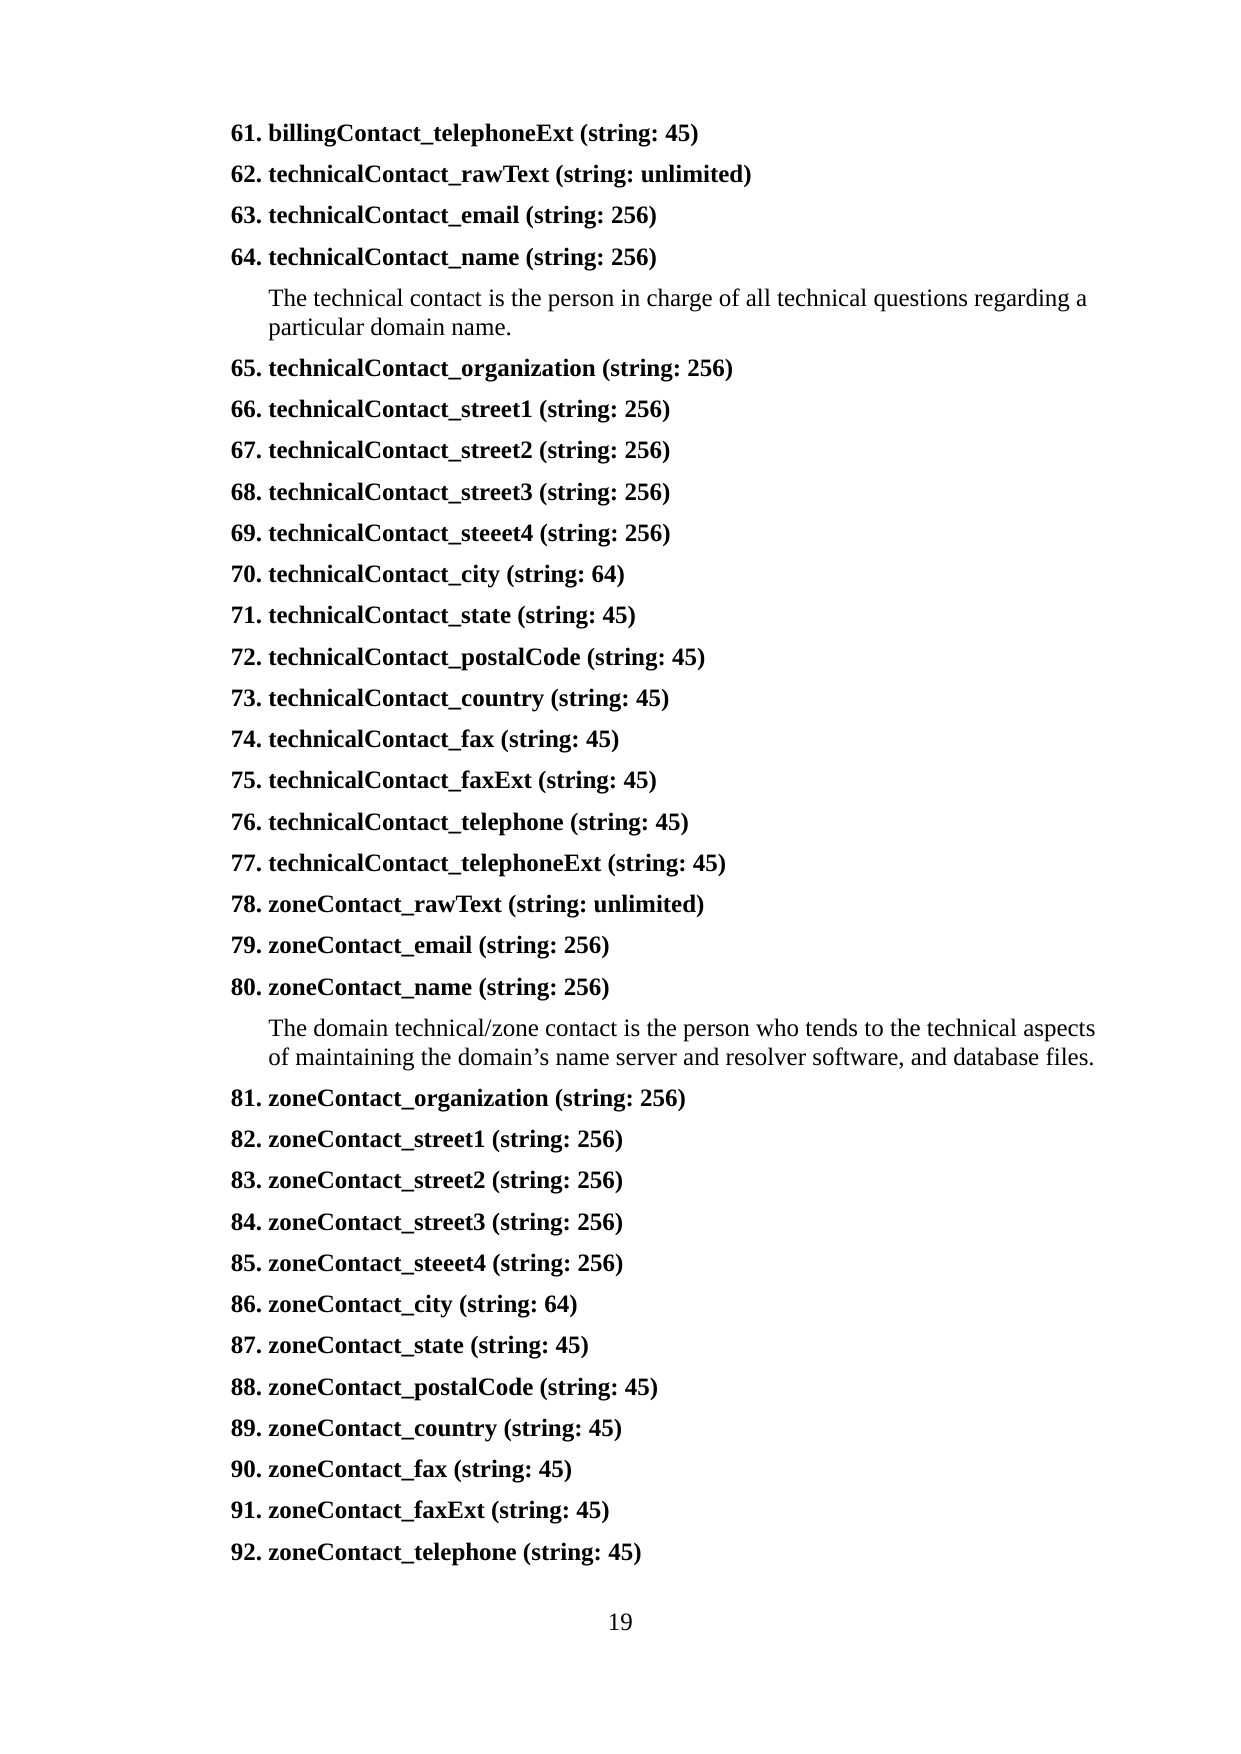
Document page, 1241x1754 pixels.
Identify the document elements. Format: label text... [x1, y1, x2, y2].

list 85. zoneContact_steeet4 (string: 256) [118, 1248, 1122, 1277]
list 82. zoneContact_street1 (string: 256) [118, 1124, 1122, 1153]
list 73. technicalContact_country (string: 45) [118, 683, 1122, 712]
list 77. technicalContact_telephoneExt (string: 45) [118, 848, 1122, 877]
list 89. zoneContact_country (string: 45) [118, 1413, 1122, 1442]
list 78. zoneContact_rawText (string: unlimited) [118, 889, 1122, 918]
list 66. technicalContact_street1 (string: 256) [118, 394, 1122, 423]
list 83. zoneContact_street2 (string: 256) [118, 1166, 1122, 1194]
list 75. technicalContact_faxExt (string: 45) [118, 766, 1122, 794]
list 70. technicalContact_city (string: 64) [118, 559, 1122, 588]
list 63. technicalContact_email (string: 256) [118, 201, 1122, 229]
list 76. technicalContact_telephone (string: 45) [118, 807, 1122, 836]
list 72. technicalContact_postalCode (string: 45) [118, 642, 1122, 671]
list 62. technicalContact_rawText (string: unlimited) [118, 159, 1122, 188]
list 68. technicalContact_street3 (string: 256) [118, 477, 1122, 506]
list 64. technicalContact_name (string: 256) [118, 242, 1122, 271]
list 84. zoneContact_street3 (string: 256) [118, 1207, 1122, 1236]
list 86. zoneContact_city (string: 64) [118, 1289, 1122, 1318]
list 71. technicalContact_state (string: 45) [118, 601, 1122, 629]
list 61. billingContact_telephoneExt (string: 45) [118, 118, 1122, 147]
list 65. technicalContact_organization (string: 256) [118, 353, 1122, 382]
list 69. technicalContact_steeet4 (string: 256) [118, 518, 1122, 547]
list The domain technical/zone contact is the person who tends to the technical aspects of maintaining the domain’s name server and resolver software, and database files. [118, 1013, 1122, 1071]
list 91. zoneContact_faxExt (string: 45) [118, 1496, 1122, 1524]
list 67. technicalContact_street2 (string: 256) [118, 436, 1122, 464]
list 88. zoneContact_postalCode (string: 45) [118, 1372, 1122, 1401]
list 81. zoneContact_organization (string: 256) [118, 1083, 1122, 1112]
list 90. zoneContact_fax (string: 45) [118, 1454, 1122, 1483]
list 79. zoneContact_email (string: 256) [118, 931, 1122, 959]
list 92. zoneContact_telephone (string: 45) [118, 1537, 1122, 1566]
list 87. zoneContact_state (string: 45) [118, 1331, 1122, 1359]
list 80. zoneContact_name (string: 256) [118, 972, 1122, 1001]
list The technical contact is the person in charge of all technical questions regarding a particular domain name. [118, 283, 1122, 341]
list 74. technicalContact_fax (string: 45) [118, 724, 1122, 753]
